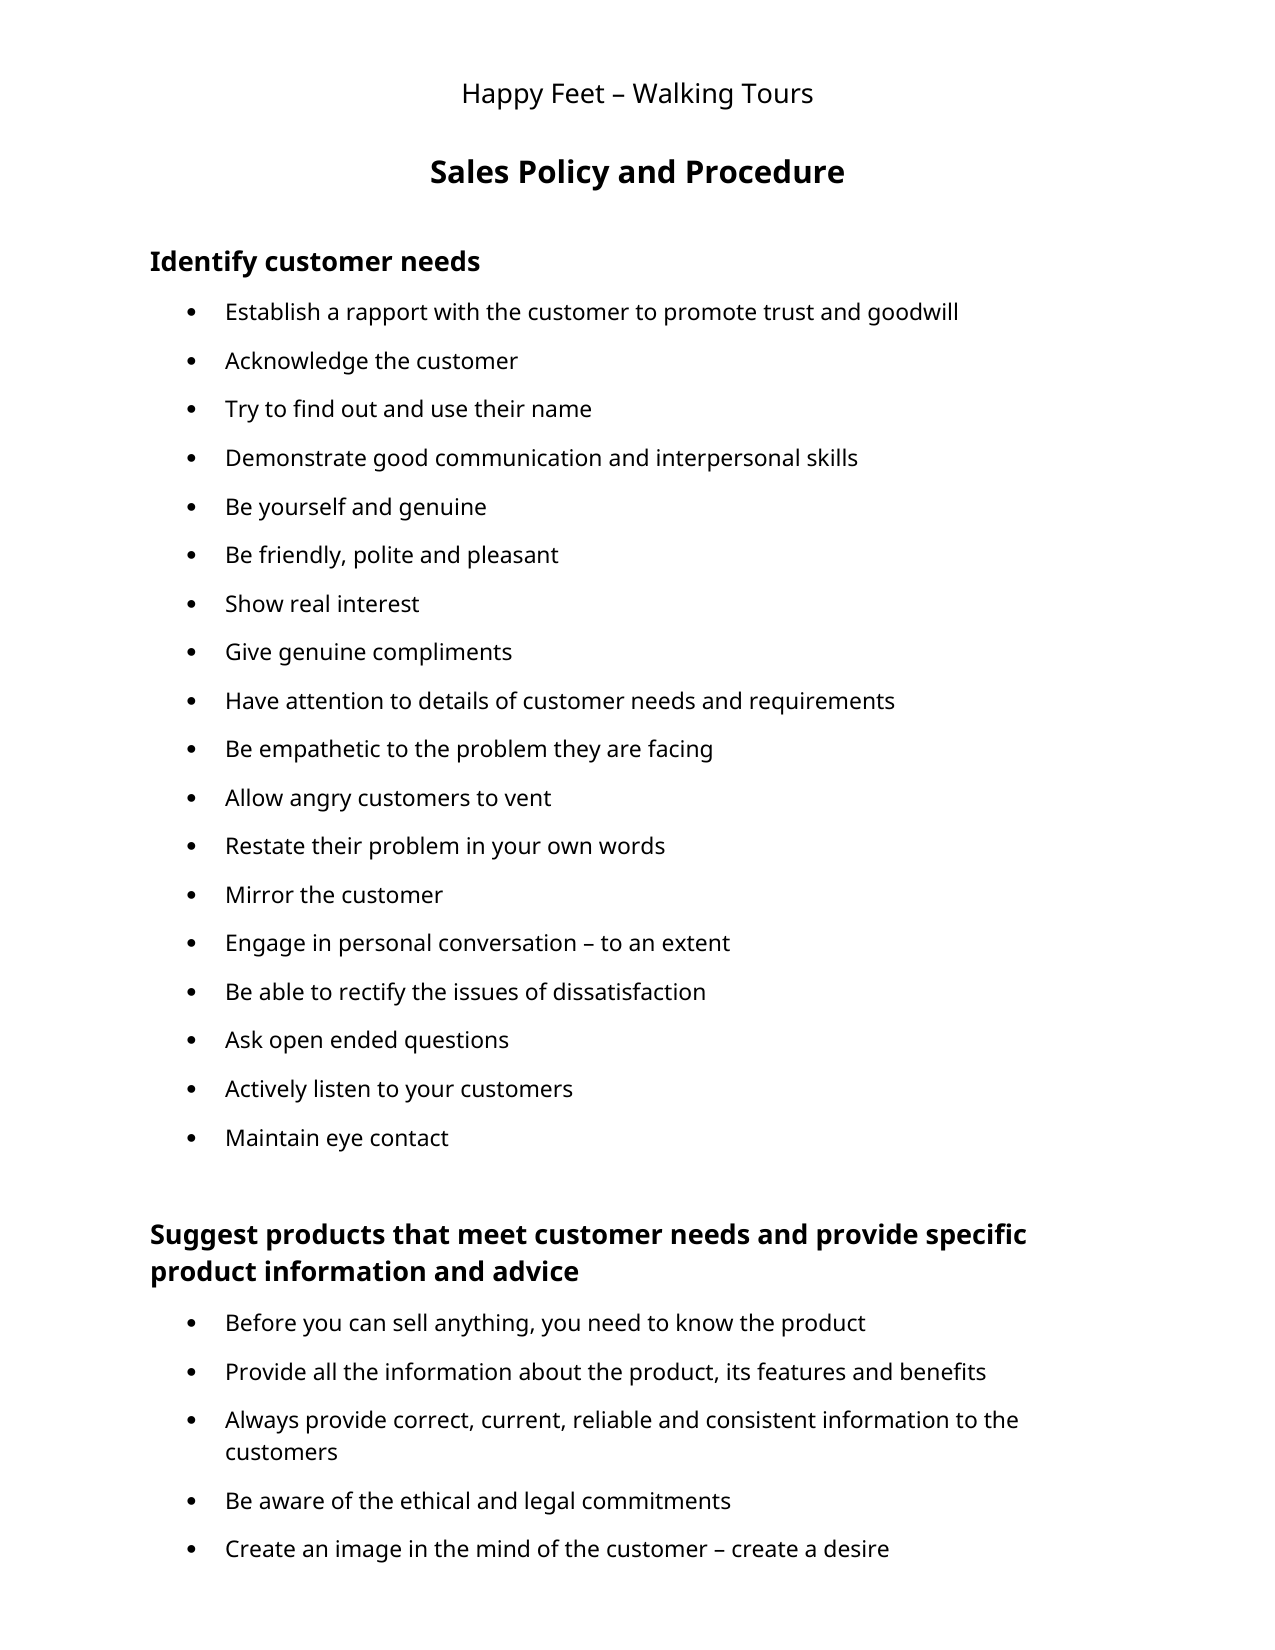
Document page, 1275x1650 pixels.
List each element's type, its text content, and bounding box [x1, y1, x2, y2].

list Create an image in the mind of the customer – create a desire [187, 1533, 1125, 1564]
list Have attention to details of customer needs and requirements [187, 685, 1125, 716]
list Try to find out and use their name [187, 393, 1125, 425]
list Be yourself and genuine [187, 491, 1125, 522]
list Maintain eye contact [187, 1122, 1125, 1153]
list Actively listen to your customers [187, 1073, 1125, 1104]
list Show real interest [187, 588, 1125, 619]
list Always provide correct, current, reliable and consistent information to the customers [187, 1404, 1125, 1467]
list Be empathetic to the problem they are facing [187, 733, 1125, 764]
list Establish a rapport with the customer to promote trust and goodwill [187, 296, 1125, 328]
list Provide all the information about the product, its features and benefits [187, 1356, 1125, 1387]
list Ask open ended questions [187, 1024, 1125, 1056]
list Mirror the customer [187, 879, 1125, 910]
list Restate their problem in your own words [187, 830, 1125, 862]
text Suggest products that meet customer needs and provide specific product information and advice [150, 1215, 1125, 1290]
list Before you can sell anything, you need to know the product [187, 1307, 1125, 1338]
list Allow angry customers to vent [187, 782, 1125, 813]
list Demonstrate good communication and interpersonal skills [187, 442, 1125, 473]
text Sales Policy and Procedure [150, 150, 1125, 193]
list Be aware of the ethical and legal commitments [187, 1485, 1125, 1516]
list Give genuine compliments [187, 636, 1125, 667]
text Identify customer needs [150, 210, 1125, 279]
list Be able to rectify the issues of dissatisfaction [187, 976, 1125, 1007]
list Acknowledge the customer [187, 345, 1125, 376]
list Be friendly, polite and pleasant [187, 539, 1125, 570]
list Engage in personal conversation – to an extent [187, 927, 1125, 959]
